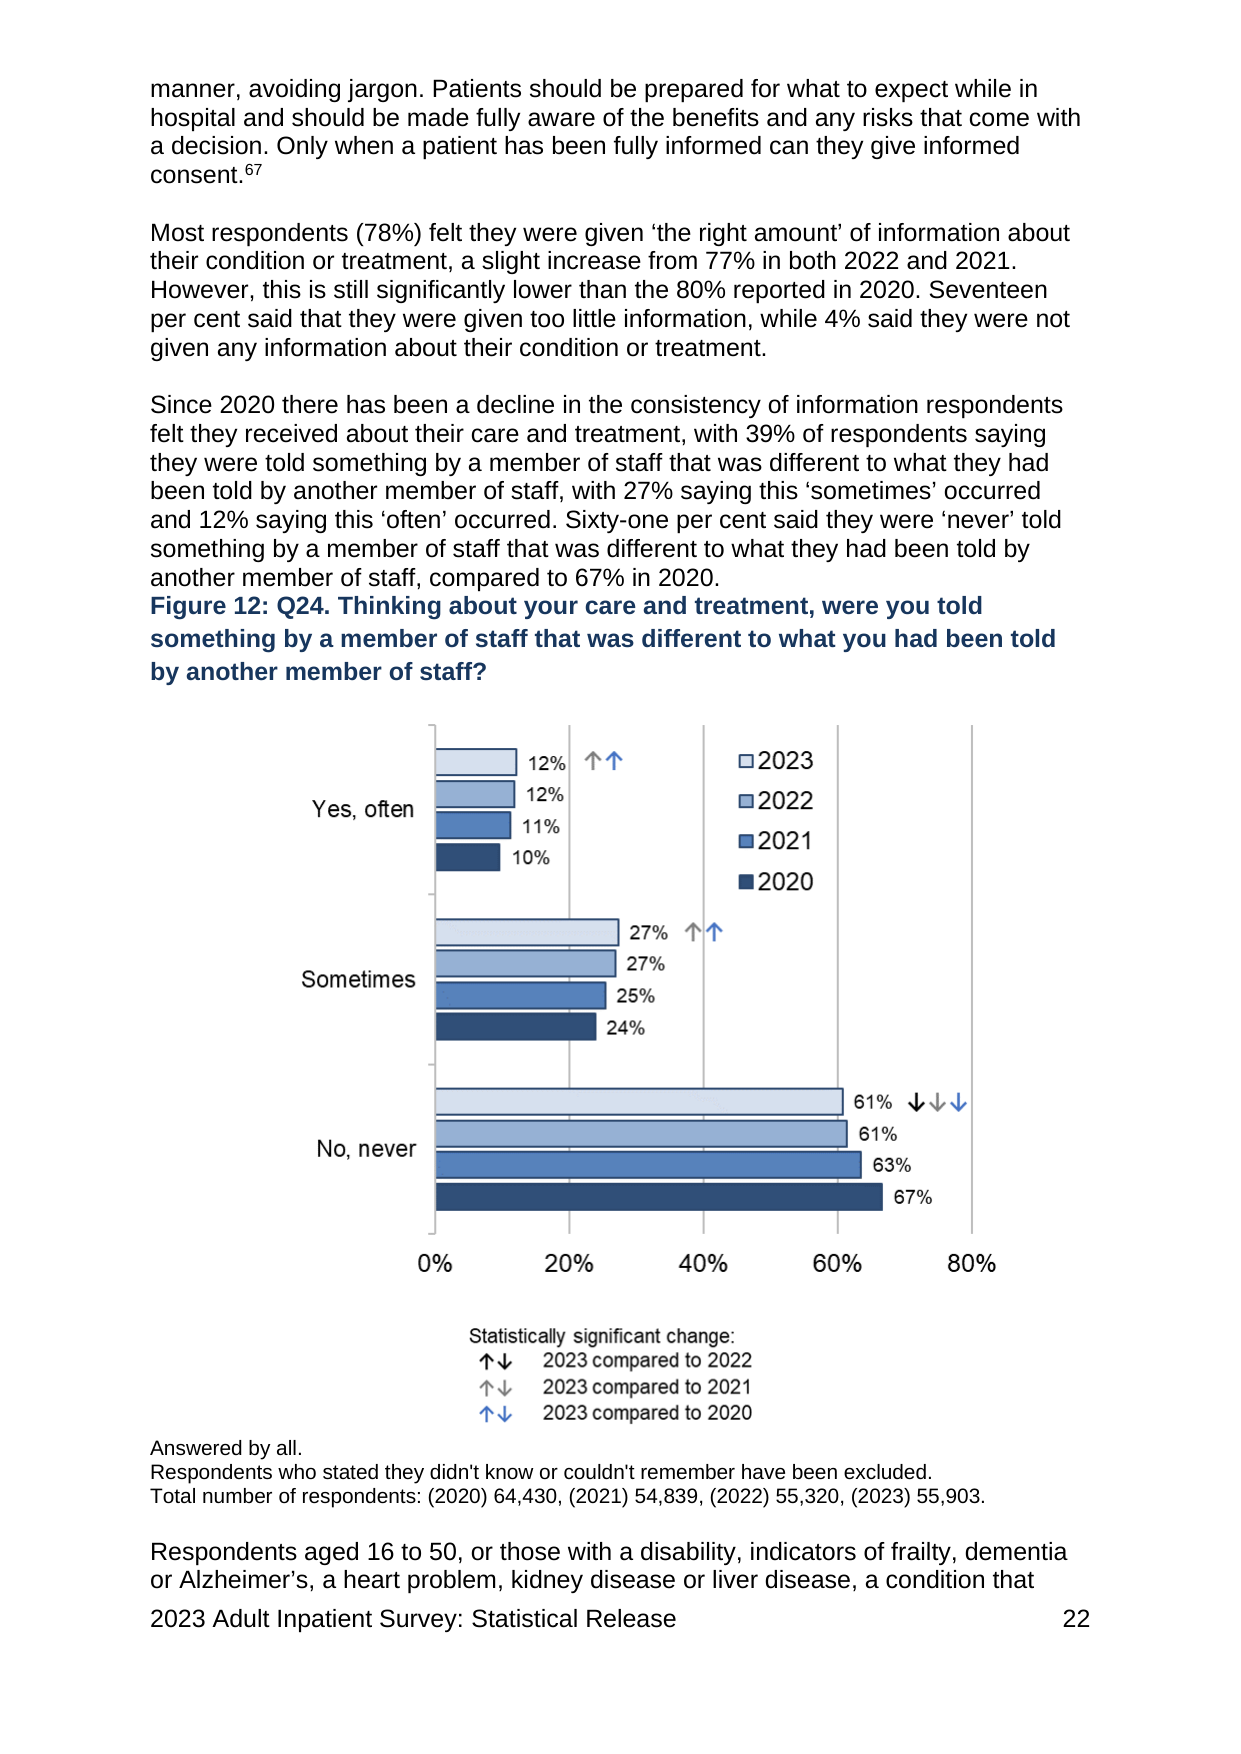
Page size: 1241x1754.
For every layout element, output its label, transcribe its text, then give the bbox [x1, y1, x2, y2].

text Total number of respondents: (2020) 64,430, (2021) 54,839, (2022) 55,320, (2023) 55,903. [150, 1484, 1090, 1508]
text Respondents who stated they didn't know or couldn't remember have been excluded. [150, 1460, 1090, 1484]
text Figure 12: Q24. Thinking about your care and treatment, were you told something by a member of staff that was different to what you had been told by another member of staff? [150, 591, 1090, 686]
text Since 2020 there has been a decline in the consistency of information respondents felt they received about their care and treatment, with 39% of respondents saying they were told something by a member of staff that was different to what they had been told by another member of staff, with 27% saying this ‘sometimes’ occurred and 12% saying this ‘often’ occurred. Sixty-one per cent said they were ‘never’ told something by a member of staff that was different to what they had been told by another member of staff, compared to 67% in 2020. [150, 390, 1090, 591]
text manner, avoiding jargon. Patients should be prepared for what to expect while in hospital and should be made fully aware of the benefits and any risks that come with a decision. Only when a patient has been fully informed can they give informed consent. [150, 74, 1090, 189]
text Most respondents (78%) felt they were given ‘the right amount’ of information about their condition or treatment, a slight increase from 77% in both 2022 and 2021. However, this is still significantly lower than the 80% reported in 2020. Seventeen per cent said that they were given too little information, while 4% said they were not given any information about their condition or treatment. [150, 217, 1090, 361]
text Answered by all. [150, 711, 1090, 1460]
text Respondents aged 16 to 50, or those with a disability, indicators of frailty, dementia or Alzheimer’s, a heart problem, kidney disease or liver disease, a condition that [150, 1536, 1090, 1594]
